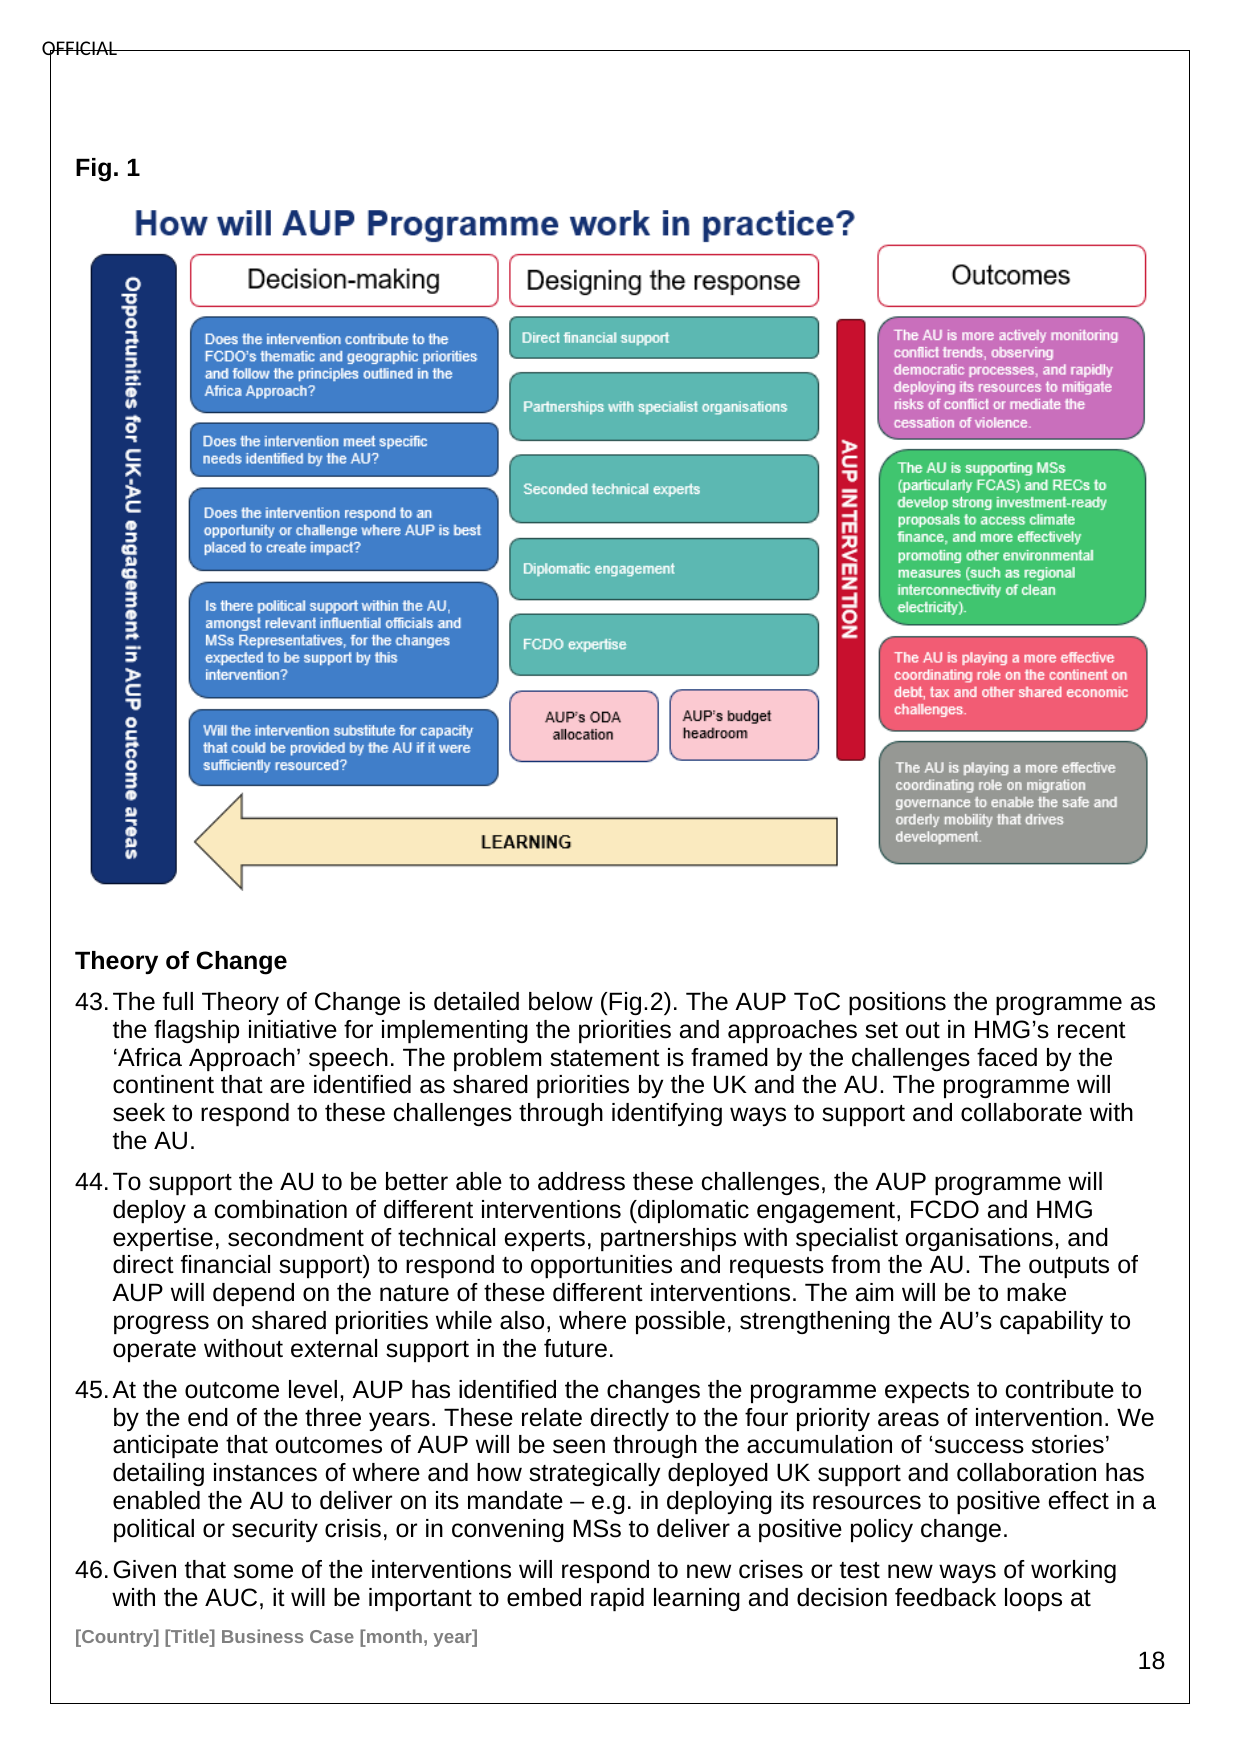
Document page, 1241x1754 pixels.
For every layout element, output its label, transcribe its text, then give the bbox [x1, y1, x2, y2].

list At the outcome level, AUP has identified the changes the programme expects to contribute to by the end of the three years. These relate directly to the four priority areas of intervention. We anticipate that outcomes of AUP will be seen through the accumulation of ‘success stories’ detailing instances of where and how strategically deployed UK support and collaboration has enabled the AU to deliver on its mandate – e.g. in deploying its resources to positive effect in a political or security crisis, or in convening MSs to deliver a positive policy change. [75, 1375, 1165, 1543]
list Given that some of the interventions will respond to new crises or test new ways of working with the AUC, it will be important to embed rapid learning and decision feedback loops at [75, 1555, 1165, 1611]
list The full Theory of Change is detailed below (Fig.2). The AUP ToC positions the programme as the flagship initiative for implementing the priorities and approaches set out in HMG’s recent ‘Africa Approach’ speech. The problem statement is framed by the challenges faced by the continent that are identified as shared priorities by the UK and the AU. The programme will seek to respond to these challenges through identifying ways to support and collaborate with the AU. [75, 987, 1165, 1155]
picture [75, 209, 1157, 895]
text Fig. 1 [75, 154, 1165, 182]
text Theory of Change [75, 947, 1165, 975]
list To support the AU to be better able to address these challenges, the AUP programme will deploy a combination of different interventions (diplomatic engagement, FCDO and HMG expertise, secondment of technical experts, partnerships with specialist organisations, and direct financial support) to respond to opportunities and requests from the AU. The outputs of AUP will depend on the nature of these different interventions. The aim will be to make progress on shared priorities while also, where possible, strengthening the AU’s capability to operate without external support in the future. [75, 1167, 1165, 1363]
